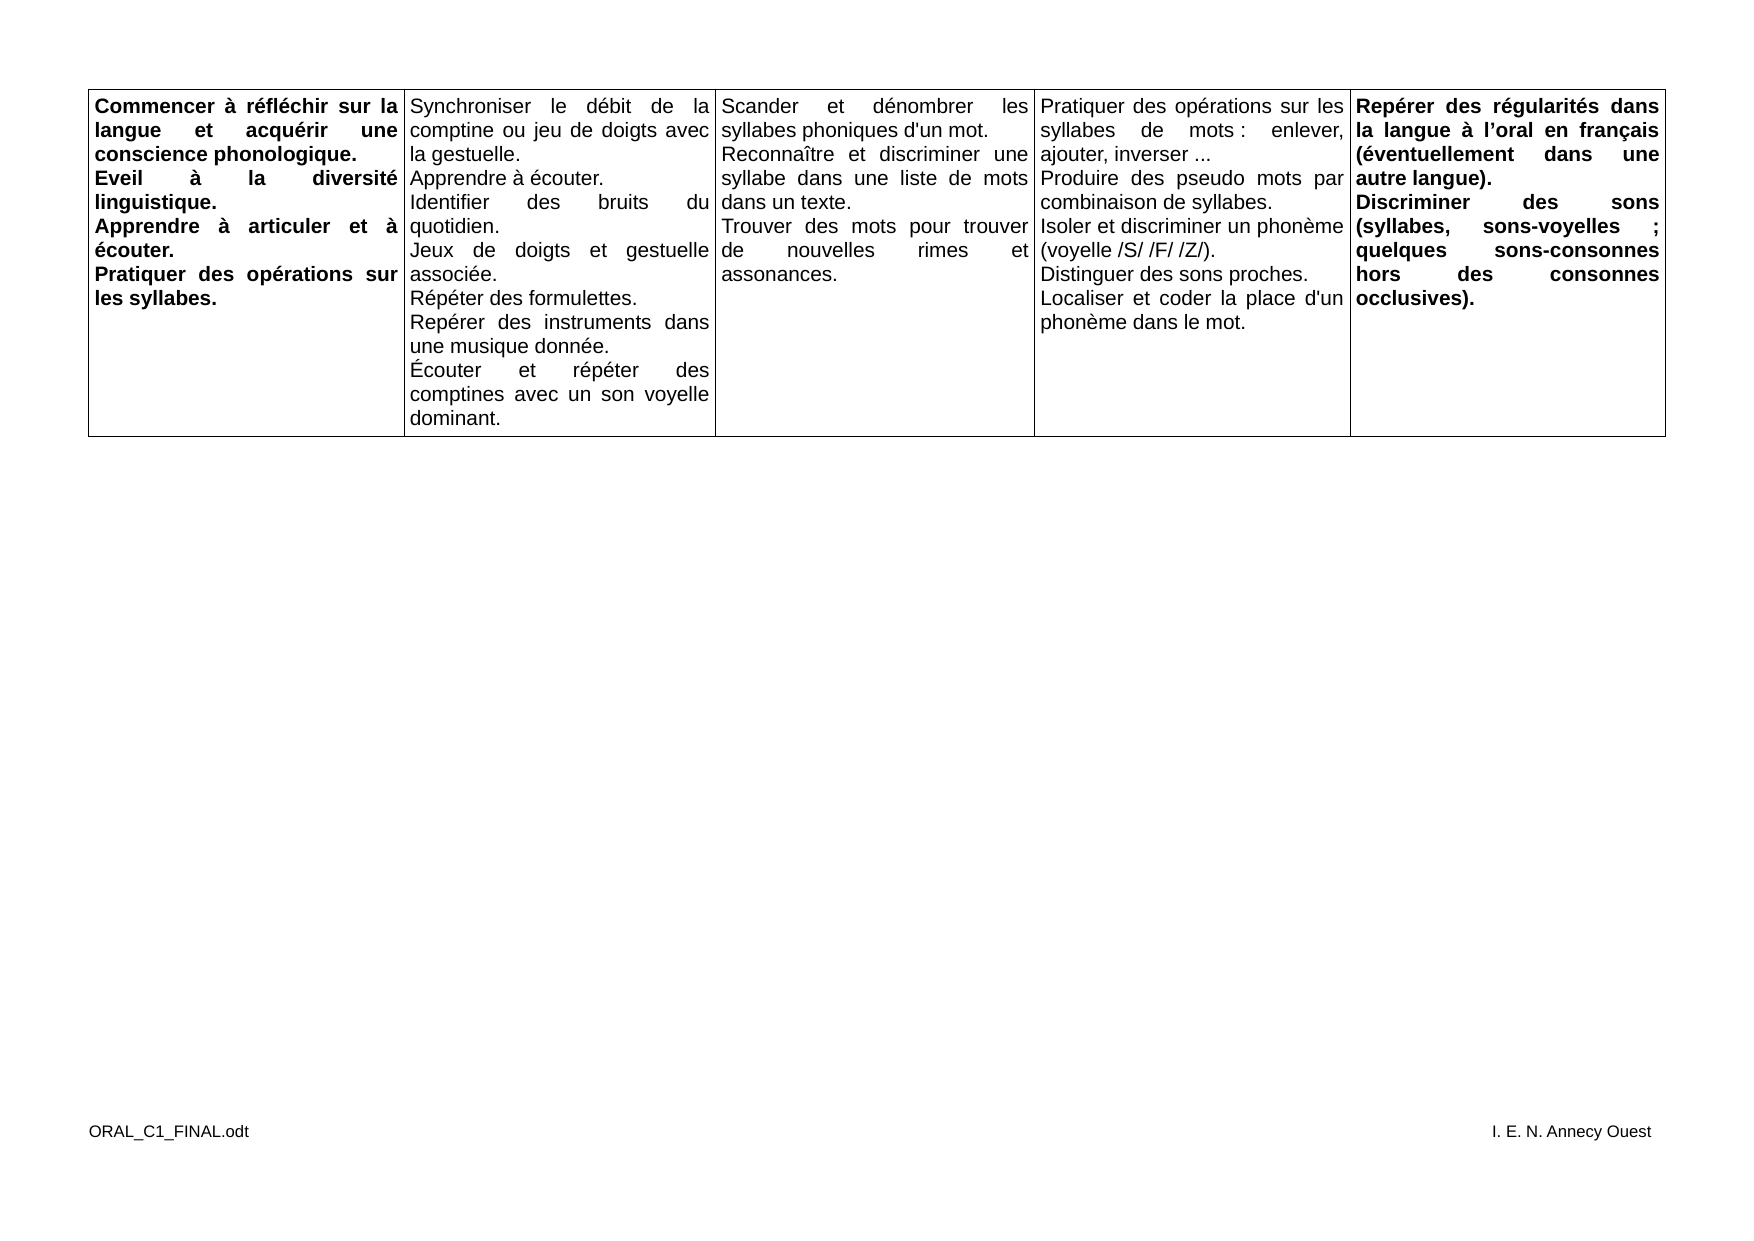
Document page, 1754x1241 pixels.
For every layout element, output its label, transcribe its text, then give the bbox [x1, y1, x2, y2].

table_cell Scander et dénombrer les syllabes phoniques d'un mot. Reconnaître et discriminer une syllabe dans une liste de mots dans un texte. Trouver des mots pour trouver de nouvelles rimes et assonances. [716, 90, 1034, 436]
table_cell Synchroniser le débit de la comptine ou jeu de doigts avec la gestuelle. Apprendre à écouter. Identifier des bruits du quotidien. Jeux de doigts et gestuelle associée. Répéter des formulettes. Repérer des instruments dans une musique donnée. Écouter et répéter des comptines avec un son voyelle dominant. [405, 90, 715, 436]
table_cell Repérer des régularités dans la langue à l’oral en français (éventuellement dans une autre langue). Discriminer des sons (syllabes, sons-voyelles ; quelques sons-consonnes hors des consonnes occlusives). [1351, 90, 1665, 436]
table_cell Commencer à réfléchir sur la langue et acquérir une conscience phonologique. Eveil à la diversité linguistique. Apprendre à articuler et à écouter. Pratiquer des opérations sur les syllabes. [89, 90, 404, 436]
table_cell Pratiquer des opérations sur les syllabes de mots : enlever, ajouter, inverser ... Produire des pseudo mots par combinaison de syllabes. Isoler et discriminer un phonème (voyelle /S/ /F/ /Z/). Distinguer des sons proches. Localiser et coder la place d'un phonème dans le mot. [1035, 90, 1350, 436]
